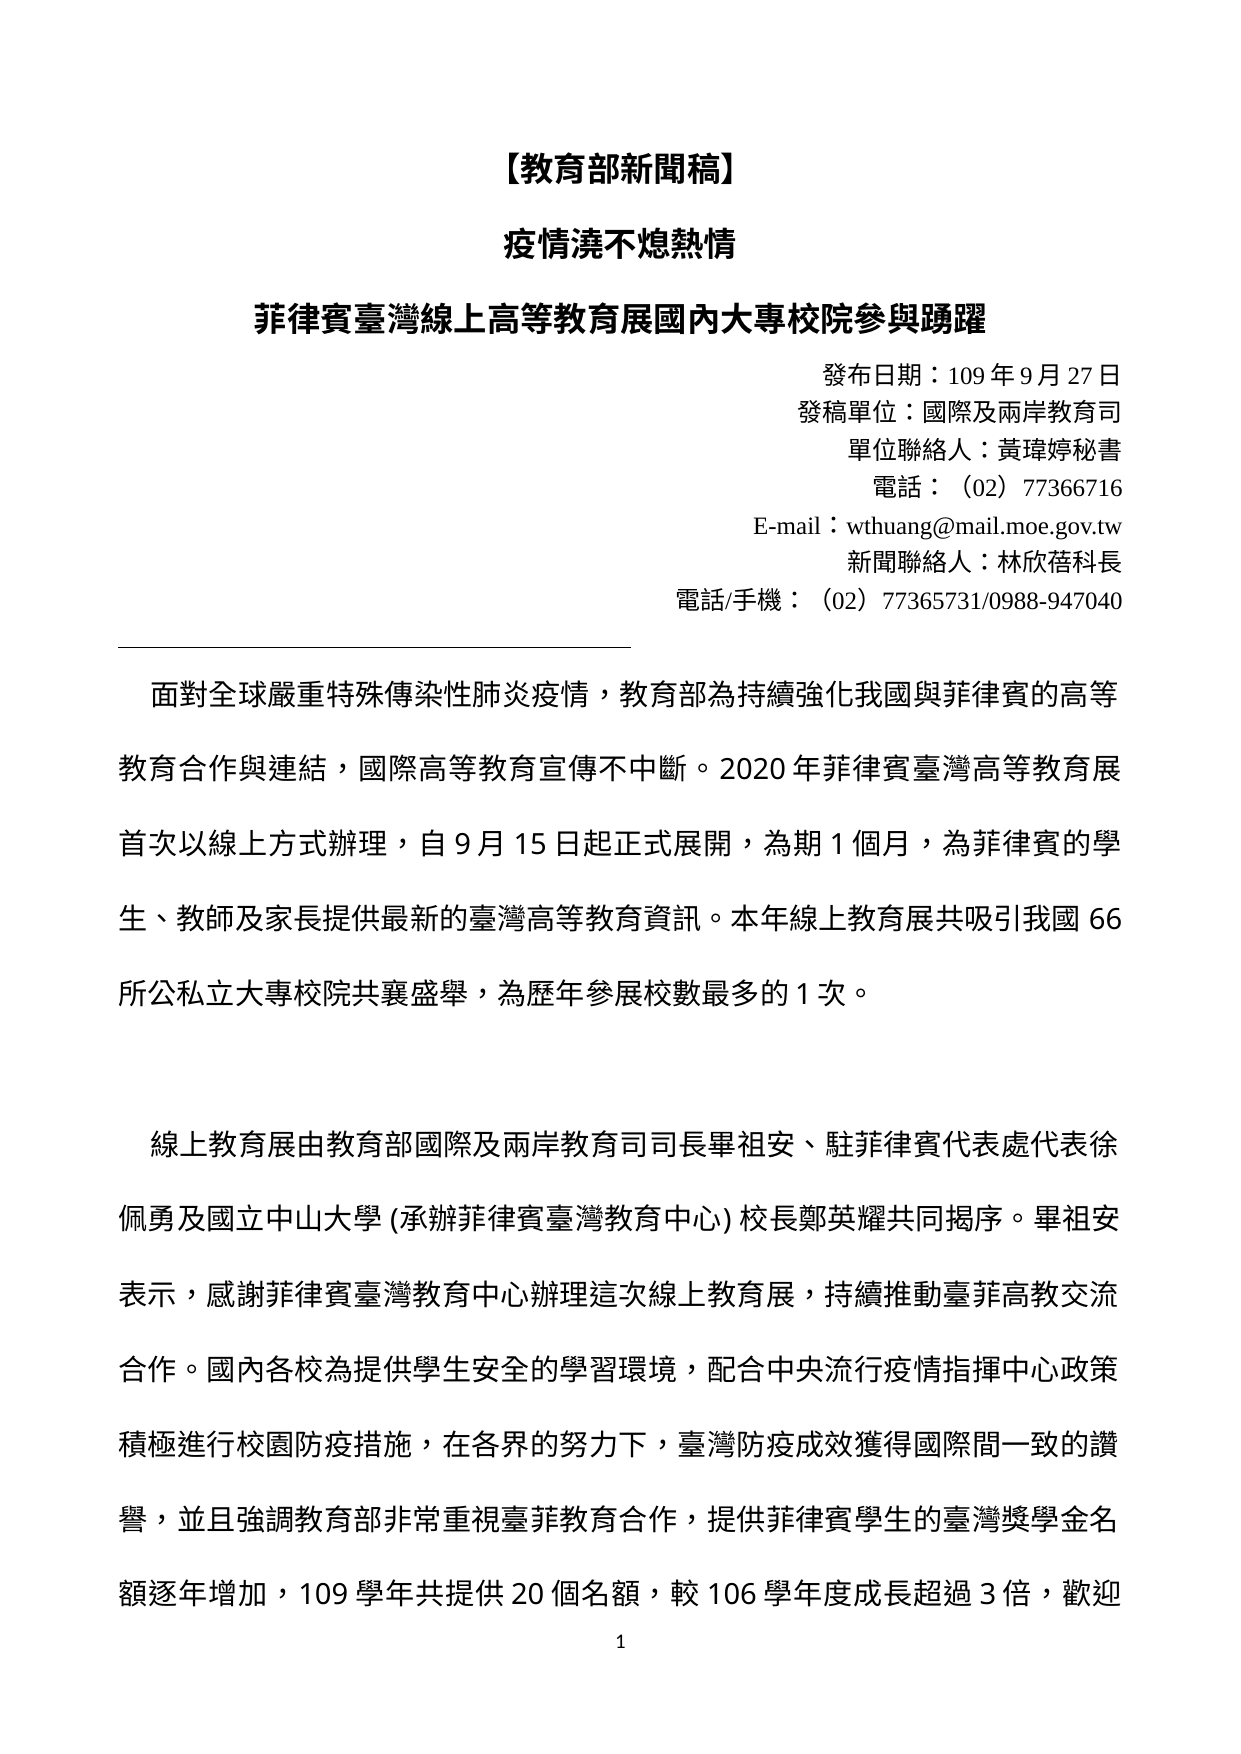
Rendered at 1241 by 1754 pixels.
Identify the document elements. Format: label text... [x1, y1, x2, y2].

text 單位聯絡人：黃瑋婷秘書 [118, 423, 1122, 461]
text 發稿單位：國際及兩岸教育司 [118, 386, 1122, 423]
text 【教育部新聞稿】 [118, 123, 1122, 198]
text 電話/手機：（02）77365731/0988-947040 [118, 573, 1122, 611]
text 面對全球嚴重特殊傳染性肺炎疫情，教育部為持續強化我國與菲律賓的高等教育合作與連結，國際高等教育宣傳不中斷。2020年菲律賓臺灣高等教育展首次以線上方式辦理，自9月15日起正式展開，為期1個月，為菲律賓的學生、教師及家長提供最新的臺灣高等教育資訊。本年線上教育展共吸引我國66所公私立大專校院共襄盛舉，為歷年參展校數最多的1次。 [118, 648, 1122, 1023]
text 菲律賓臺灣線上高等教育展國內大專校院參與踴躍 [118, 273, 1122, 348]
text 電話：（02）77366716 [118, 461, 1122, 498]
text 新聞聯絡人：林欣蓓科長 [118, 536, 1122, 573]
text E-mail：wthuang@mail.moe.gov.tw [118, 498, 1122, 536]
text 疫情澆不熄熱情 [118, 198, 1122, 273]
text 線上教育展由教育部國際及兩岸教育司司長畢祖安、駐菲律賓代表處代表徐佩勇及國立中山大學 (承辦菲律賓臺灣教育中心) 校長鄭英耀共同揭序。畢祖安表示，感謝菲律賓臺灣教育中心辦理這次線上教育展，持續推動臺菲高教交流合作。國內各校為提供學生安全的學習環境，配合中央流行疫情指揮中心政策，積極進行校園防疫措施，在各界的努力下，臺灣防疫成效獲得國際間一致的讚譽，並且強調教育部非常重視臺菲教育合作，提供菲律賓學生的臺灣獎學金名額逐年增加，109學年共提供20個名額，較106學年度成長超過3倍，歡迎優秀的菲國學生踴躍申請來臺就學。 [118, 1098, 1122, 1623]
text 發布日期：109年9月27日 [118, 348, 1122, 386]
